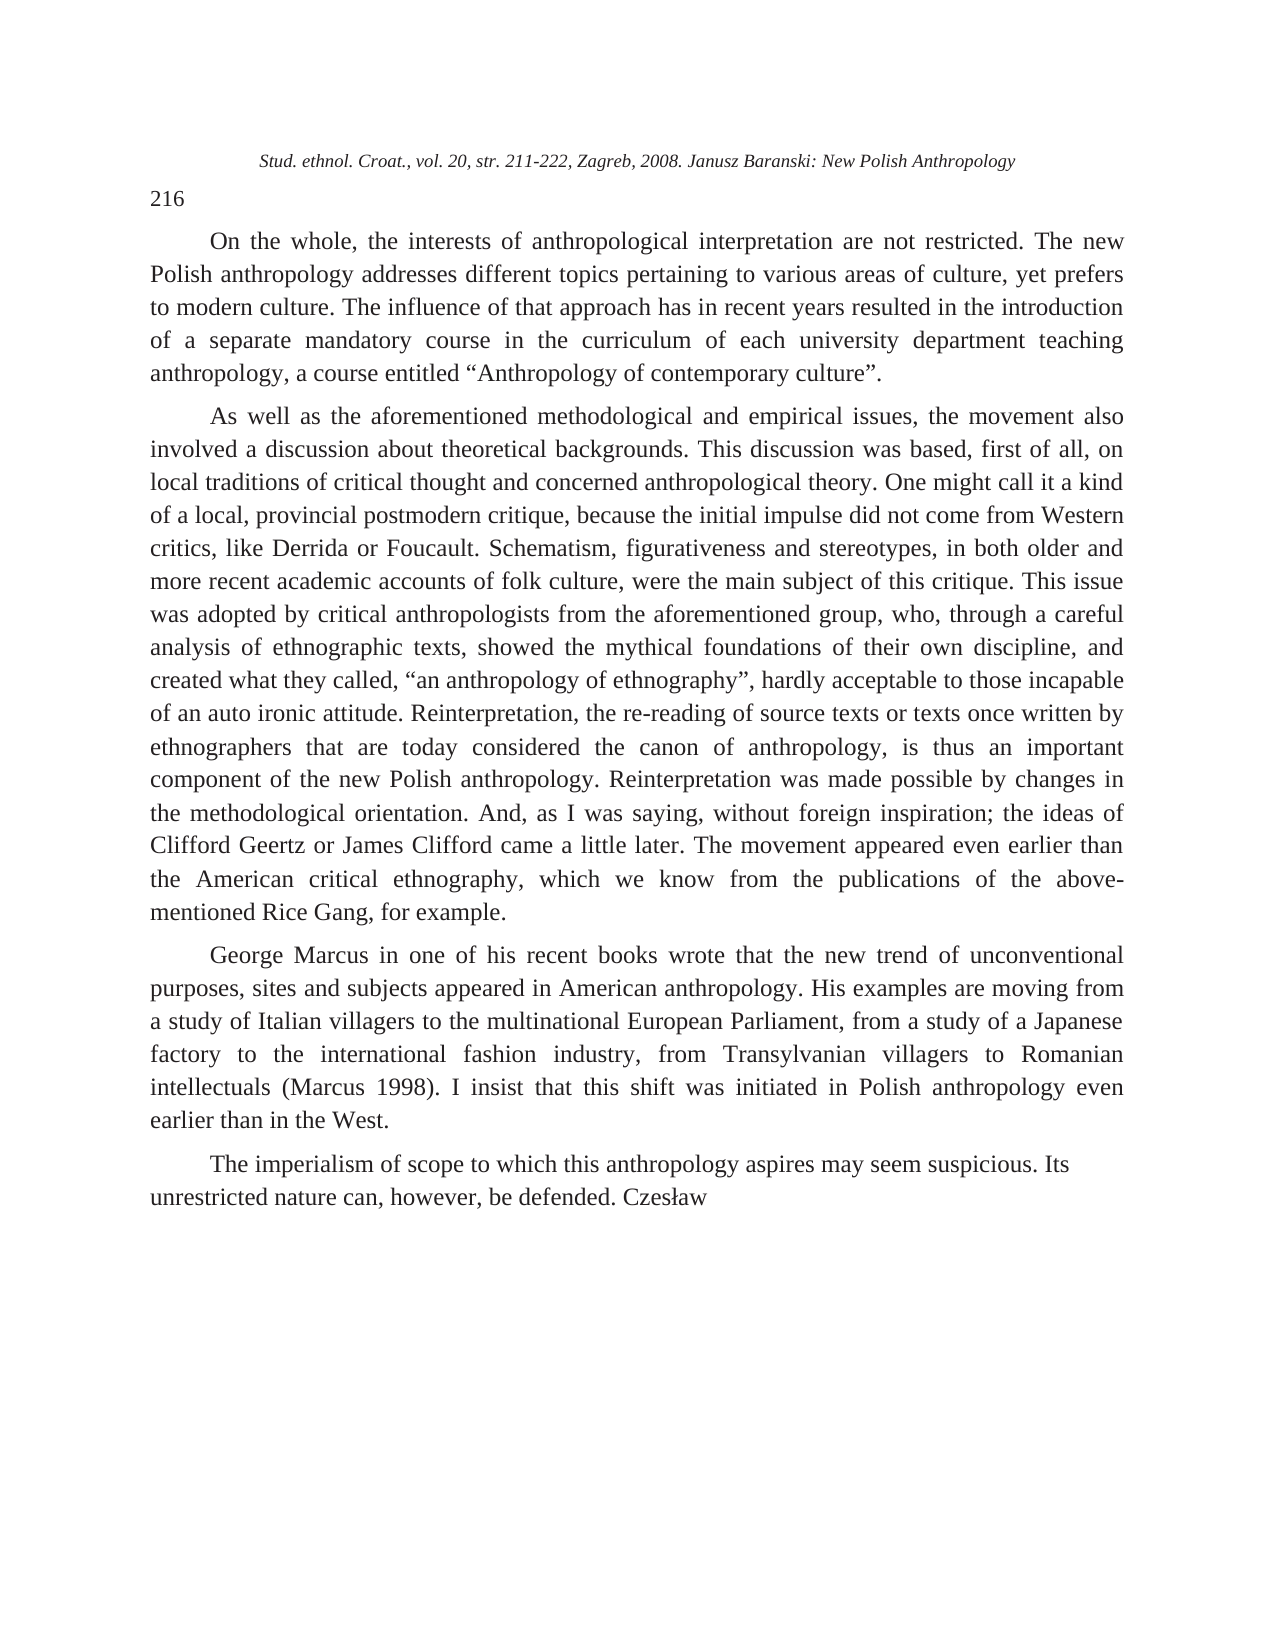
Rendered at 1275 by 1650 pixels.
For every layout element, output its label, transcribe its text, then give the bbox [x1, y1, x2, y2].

text George Marcus in one of his recent books wrote that the new trend of unconventional purposes, sites and subjects appeared in American anthropology. His examples are moving from a study of Italian villagers to the multinational European Parliament, from a study of a Japanese factory to the international fashion industry, from Transylvanian villagers to Romanian intellectuals (Marcus 1998). I insist that this shift was initiated in Polish anthropology even earlier than in the West. [150, 940, 1125, 1134]
text Stud. ethnol. Croat., vol. 20, str. 211-222, Zagreb, 2008. Janusz Baranski: New Polish Anthropology [150, 150, 1125, 172]
text On the whole, the interests of anthropological interpretation are not restricted. The new Polish anthropology addresses different topics pertaining to various areas of culture, yet prefers to modern culture. The influence of that approach has in recent years resulted in the introduction of a separate mandatory course in the curriculum of each university department teaching anthropology, a course entitled “Anthropology of contemporary culture”. [150, 226, 1125, 387]
text The imperialism of scope to which this anthropology aspires may seem suspicious. Its unrestricted nature can, however, be defended. Czesław [150, 1149, 1125, 1210]
text As well as the aforementioned methodological and empirical issues, the movement also involved a discussion about theoretical backgrounds. This discussion was based, first of all, on local traditions of critical thought and concerned anthropological theory. One might call it a kind of a local, provincial postmodern critique, because the initial impulse did not come from Western critics, like Derrida or Foucault. Schematism, figurativeness and stereotypes, in both older and more recent academic accounts of folk culture, were the main subject of this critique. This issue was adopted by critical anthropologists from the aforementioned group, who, through a careful analysis of ethnographic texts, showed the mythical foundations of their own discipline, and created what they called, “an anthropology of ethnography”, hardly acceptable to those incapable of an auto ironic attitude. Reinterpretation, the re-reading of source texts or texts once written by ethnographers that are today considered the canon of anthropology, is thus an important component of the new Polish anthropology. Reinterpretation was made possible by changes in the methodological orientation. And, as I was saying, without foreign inspiration; the ideas of Clifford Geertz or James Clifford came a little later. The movement appeared even earlier than the American critical ethnography, which we know from the publications of the above-mentioned Rice Gang, for example. [150, 401, 1125, 925]
text 216 [150, 185, 1125, 212]
